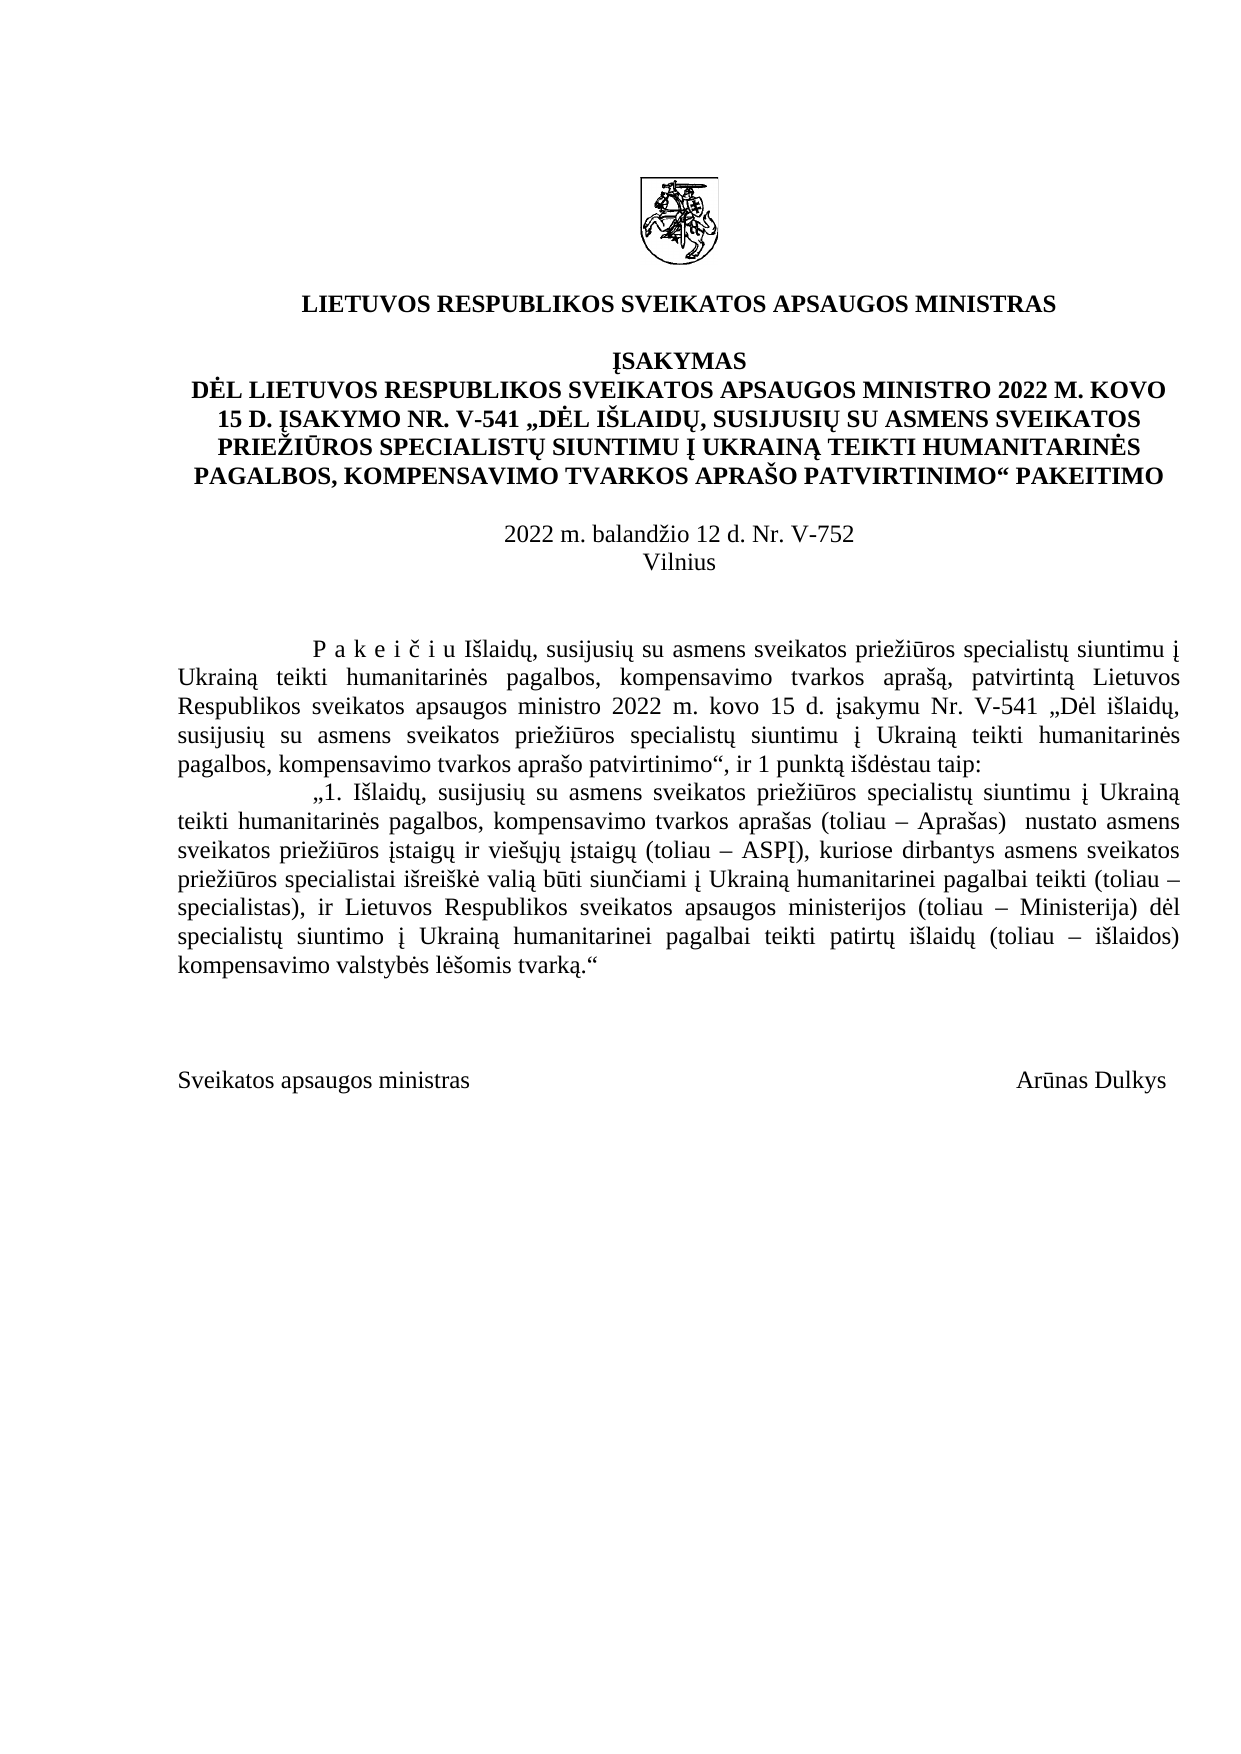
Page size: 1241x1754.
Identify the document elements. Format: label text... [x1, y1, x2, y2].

text Sveikatos apsaugos ministras Arūnas Dulkys [177, 1065, 1181, 1094]
text 2022 m. balandžio 12 d. Nr. V-752 [177, 519, 1181, 547]
text „1. Išlaidų, susijusių su asmens sveikatos priežiūros specialistų siuntimu į Ukrainą teikti humanitarinės pagalbos, kompensavimo tvarkos aprašas (toliau – Aprašas) nustato asmens sveikatos priežiūros įstaigų ir viešųjų įstaigų (toliau – ASPĮ), kuriose dirbantys asmens sveikatos priežiūros specialistai išreiškė valią būti siunčiami į Ukrainą humanitarinei pagalbai teikti (toliau – specialistas), ir Lietuvos Respublikos sveikatos apsaugos ministerijos (toliau – Ministerija) dėl specialistų siuntimo į Ukrainą humanitarinei pagalbai teikti patirtų išlaidų (toliau – išlaidos) kompensavimo valstybės lėšomis tvarką.“ [177, 777, 1181, 979]
text ĮSAKYMAS [177, 346, 1181, 375]
text LIETUVOS RESPUBLIKOS SVEIKATOS APSAUGOS MINISTRAS [177, 289, 1181, 317]
text P a k e i č i u Išlaidų, susijusių su asmens sveikatos priežiūros specialistų siuntimu į Ukrainą teikti humanitarinės pagalbos, kompensavimo tvarkos aprašą, patvirtintą Lietuvos Respublikos sveikatos apsaugos ministro 2022 m. kovo 15 d. įsakymu Nr. V-541 „Dėl išlaidų, susijusių su asmens sveikatos priežiūros specialistų siuntimu į Ukrainą teikti humanitarinės pagalbos, kompensavimo tvarkos aprašo patvirtinimo“, ir 1 punktą išdėstau taip: [177, 634, 1181, 777]
text DĖL LIETUVOS RESPUBLIKOS SVEIKATOS APSAUGOS MINISTRO 2022 M. KOVO 15 D. ĮSAKYMO NR. V-541 „DĖL IŠLAIDŲ, SUSIJUSIŲ SU ASMENS SVEIKATOS PRIEŽIŪROS SPECIALISTŲ SIUNTIMU Į UKRAINĄ TEIKTI HUMANITARINĖS PAGALBOS, KOMPENSAVIMO TVARKOS APRAŠO PATVIRTINIMO“ PAKEITIMO [177, 375, 1181, 490]
text Vilnius [177, 547, 1181, 576]
